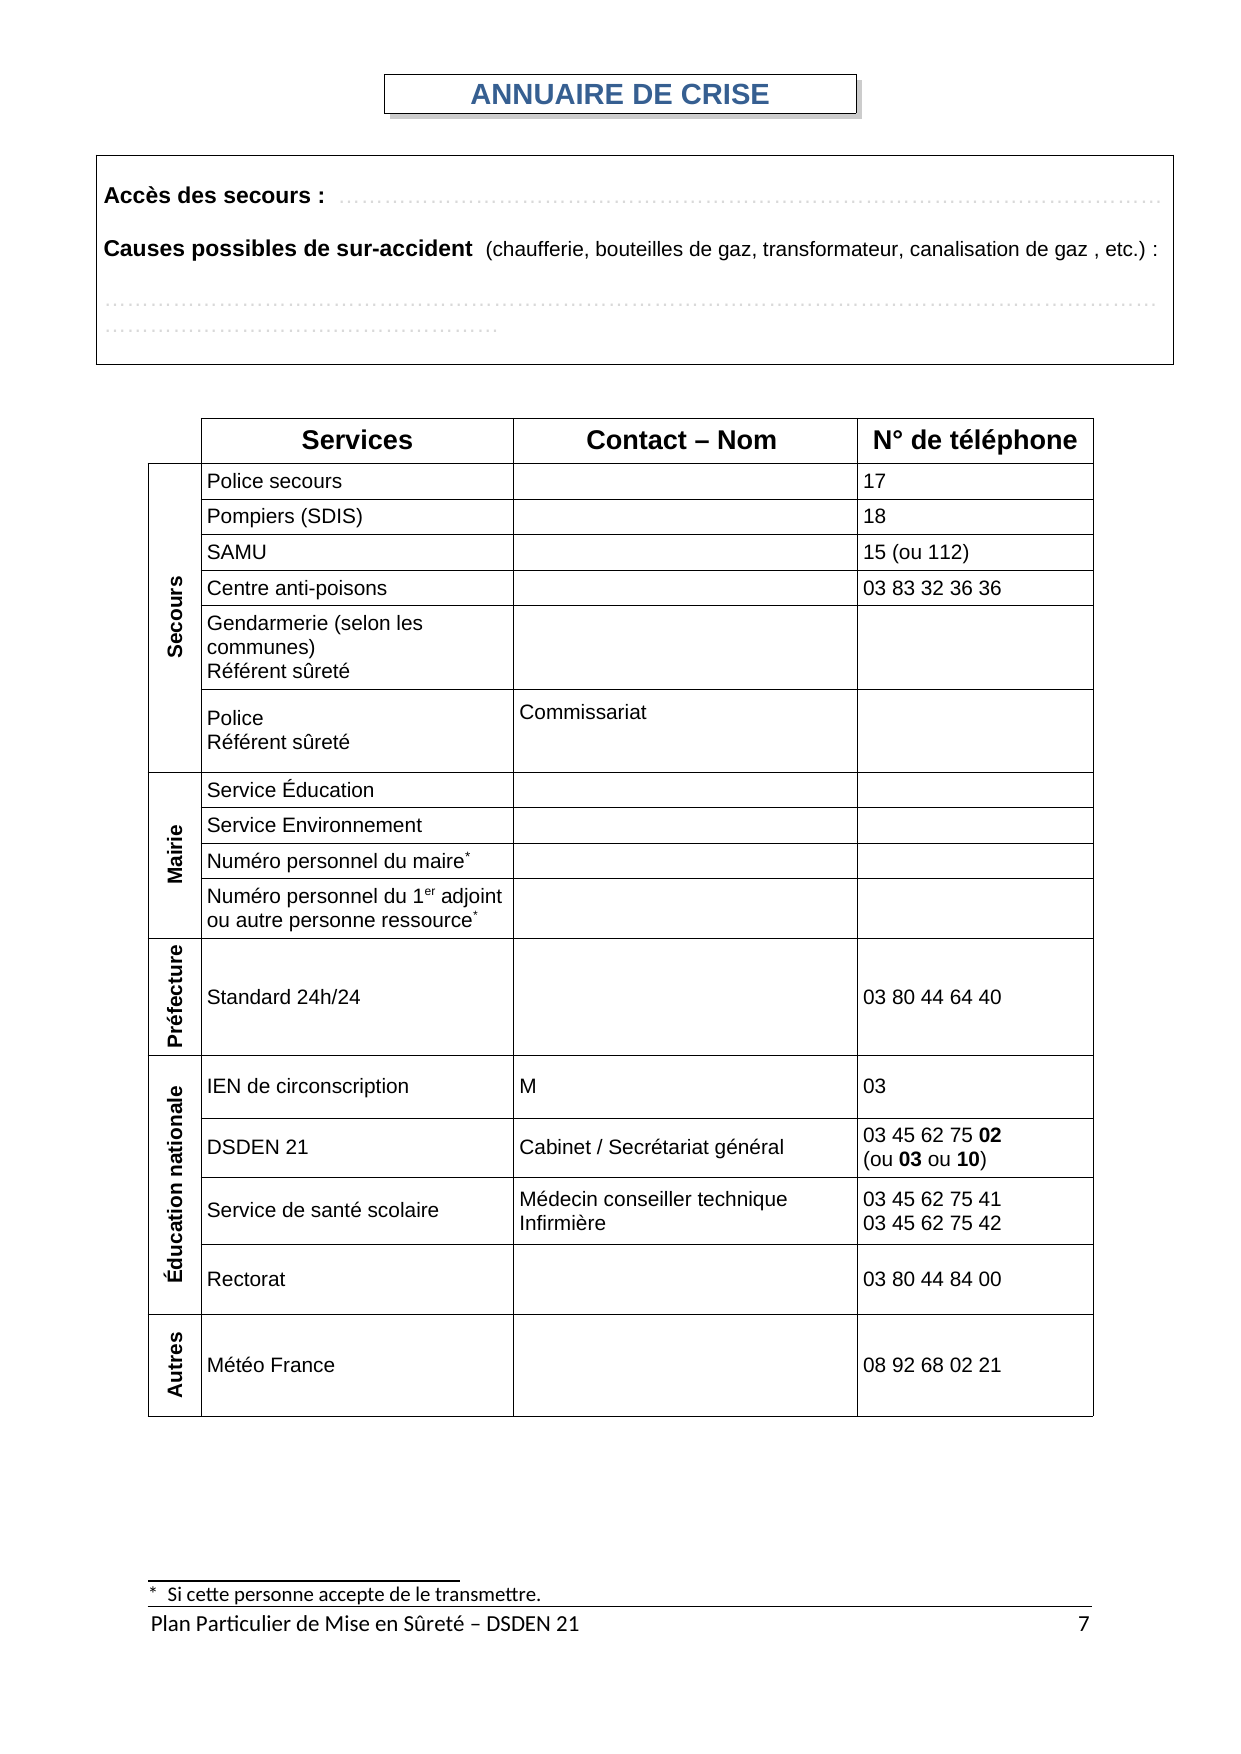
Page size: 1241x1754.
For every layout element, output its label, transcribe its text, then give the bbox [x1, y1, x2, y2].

table_cell [858, 606, 1093, 688]
table_cell 17 [858, 464, 1093, 498]
table_cell 03 80 44 64 40 [858, 939, 1093, 1055]
table_cell Standard 24h/24 [202, 939, 513, 1055]
subtitle ANNUAIRE DE CRISE [385, 75, 856, 113]
table_cell [858, 879, 1093, 938]
table_cell Centre anti-poisons [202, 571, 513, 605]
table_cell SAMU [202, 535, 513, 569]
table_cell DSDEN 21 [202, 1119, 513, 1177]
table_cell [514, 500, 857, 534]
table_cell 03 83 32 36 36 [858, 571, 1093, 605]
table_cell [858, 690, 1093, 772]
table_cell 03 45 62 75 02 (ou 03 ou 10) [858, 1119, 1093, 1177]
table_header [148, 418, 201, 463]
table_cell M [514, 1056, 857, 1117]
table_cell [858, 808, 1093, 843]
table_cell [514, 571, 857, 605]
table_cell 03 [858, 1056, 1093, 1117]
table_cell [514, 606, 857, 688]
table_cell [514, 879, 857, 938]
table_cell Autres [149, 1315, 201, 1416]
table_cell [514, 808, 857, 843]
table_cell 03 45 62 75 41 03 45 62 75 42 [858, 1178, 1093, 1244]
table_cell Police Référent sûreté [202, 690, 513, 772]
table_cell Cabinet / Secrétariat général [514, 1119, 857, 1177]
table_cell [514, 939, 857, 1055]
table_cell Rectorat [202, 1245, 513, 1314]
table_cell Secours [149, 464, 201, 772]
table_cell [514, 1315, 857, 1416]
table_cell 03 80 44 84 00 [858, 1245, 1093, 1314]
table_header Accès des secours : ……………………………………………………………………………………………… Causes possibles de sur-accident (chaufferie, bouteilles de gaz, transformateur, canalisation de gaz , etc.) : …………………………………………………………………………………………………………………………………………………….………………… [97, 156, 1173, 364]
table_cell [858, 773, 1093, 807]
table_cell Commissariat [514, 690, 857, 772]
table_cell Numéro personnel du 1er adjoint ou autre personne ressource* [202, 879, 513, 938]
table_cell Mairie [149, 773, 201, 938]
table_cell Numéro personnel du maire [202, 844, 513, 878]
table_cell [514, 844, 857, 878]
table_cell Service Éducation [202, 773, 513, 807]
table_cell Service Environnement [202, 808, 513, 843]
table_cell Éducation nationale [149, 1056, 201, 1314]
table_header Services [202, 419, 513, 463]
table_cell Police secours [202, 464, 513, 498]
table_cell 08 92 68 02 21 [858, 1315, 1093, 1416]
table_cell 18 [858, 500, 1093, 534]
table_cell Pompiers (SDIS) [202, 500, 513, 534]
table_cell [514, 1245, 857, 1314]
table_cell [514, 773, 857, 807]
table_cell IEN de circonscription [202, 1056, 513, 1117]
table_cell Préfecture [149, 939, 201, 1055]
table_cell [514, 535, 857, 569]
table_cell Gendarmerie (selon les communes) Référent sûreté [202, 606, 513, 688]
table_header N° de téléphone [858, 419, 1093, 463]
table_cell Service de santé scolaire [202, 1178, 513, 1244]
table_cell [514, 464, 857, 498]
table_cell Météo France [202, 1315, 513, 1416]
table_header Contact – Nom [514, 419, 857, 463]
table_cell 15 (ou 112) [858, 535, 1093, 569]
table_cell Médecin conseiller technique Infirmière [514, 1178, 857, 1244]
table_cell [858, 844, 1093, 878]
